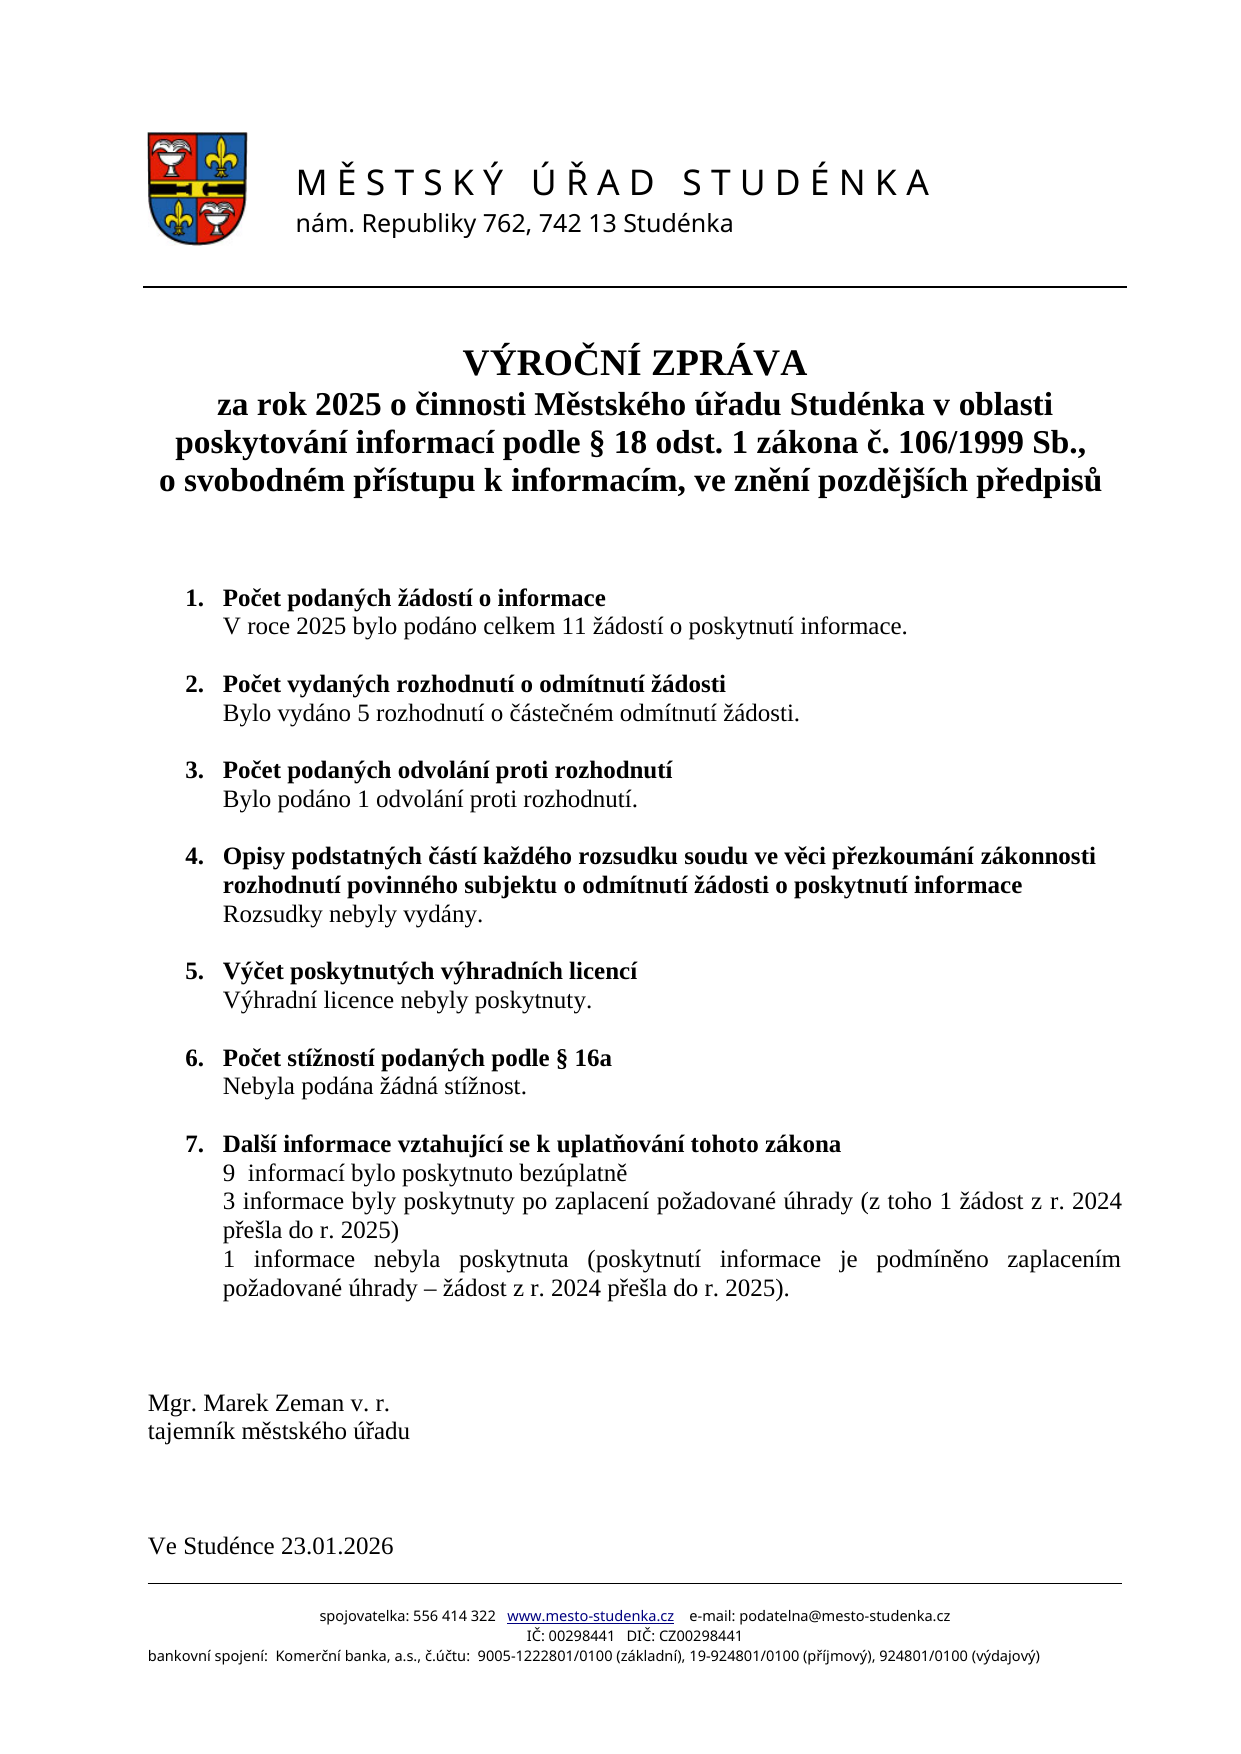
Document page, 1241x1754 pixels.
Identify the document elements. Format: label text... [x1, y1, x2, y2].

text tajemník městského úřadu [148, 1416, 1122, 1445]
text Bylo podáno 1 odvolání proti rozhodnutí. [223, 784, 1122, 813]
list Počet podaných žádostí o informace [185, 583, 1122, 611]
text Nebyla podána žádná stížnost. [223, 1071, 1122, 1100]
text 1 informace nebyla poskytnuta (poskytnutí informace je podmíněno zaplacením požadované úhrady – žádost z r. 2024 přešla do r. 2025). [223, 1244, 1122, 1301]
text Výhradní licence nebyly poskytnuty. [223, 985, 1122, 1014]
subtitle Bylo vydáno 5 rozhodnutí o částečném odmítnutí žádosti. [223, 698, 1122, 726]
subtitle V roce 2025 bylo podáno celkem 11 žádostí o poskytnutí informace. [223, 611, 1122, 640]
list Počet stížností podaných podle § 16a [185, 1043, 1122, 1071]
list Další informace vztahující se k uplatňování tohoto zákona [185, 1129, 1122, 1158]
text Ve Studénce 23.01.2026 [148, 1531, 1122, 1560]
text 3 informace byly poskytnuty po zaplacení požadované úhrady (z toho 1 žádost z r. 2024 přešla do r. 2025) [223, 1186, 1122, 1244]
text Rozsudky nebyly vydány. [223, 899, 1122, 928]
subtitle za rok 2025 o činnosti Městského úřadu Studénka v oblasti poskytování informací podle § 18 odst. 1 zákona č. 106/1999 Sb., o svobodném přístupu k informacím, ve znění pozdějších předpisů [148, 384, 1122, 499]
list Výčet poskytnutých výhradních licencí [185, 956, 1122, 985]
list Počet vydaných rozhodnutí o odmítnutí žádosti [185, 669, 1122, 698]
text 9 informací bylo poskytnuto bezúplatně [223, 1158, 1122, 1186]
text Mgr. Marek Zeman v. r. [148, 1388, 1122, 1416]
text rozhodnutí povinného subjektu o odmítnutí žádosti o poskytnutí informace [223, 870, 1122, 899]
list Počet podaných odvolání proti rozhodnutí [185, 755, 1122, 784]
subtitle VÝROČNÍ ZPRÁVA [148, 341, 1122, 384]
list Opisy podstatných částí každého rozsudku soudu ve věci přezkoumání zákonnosti [185, 841, 1122, 870]
